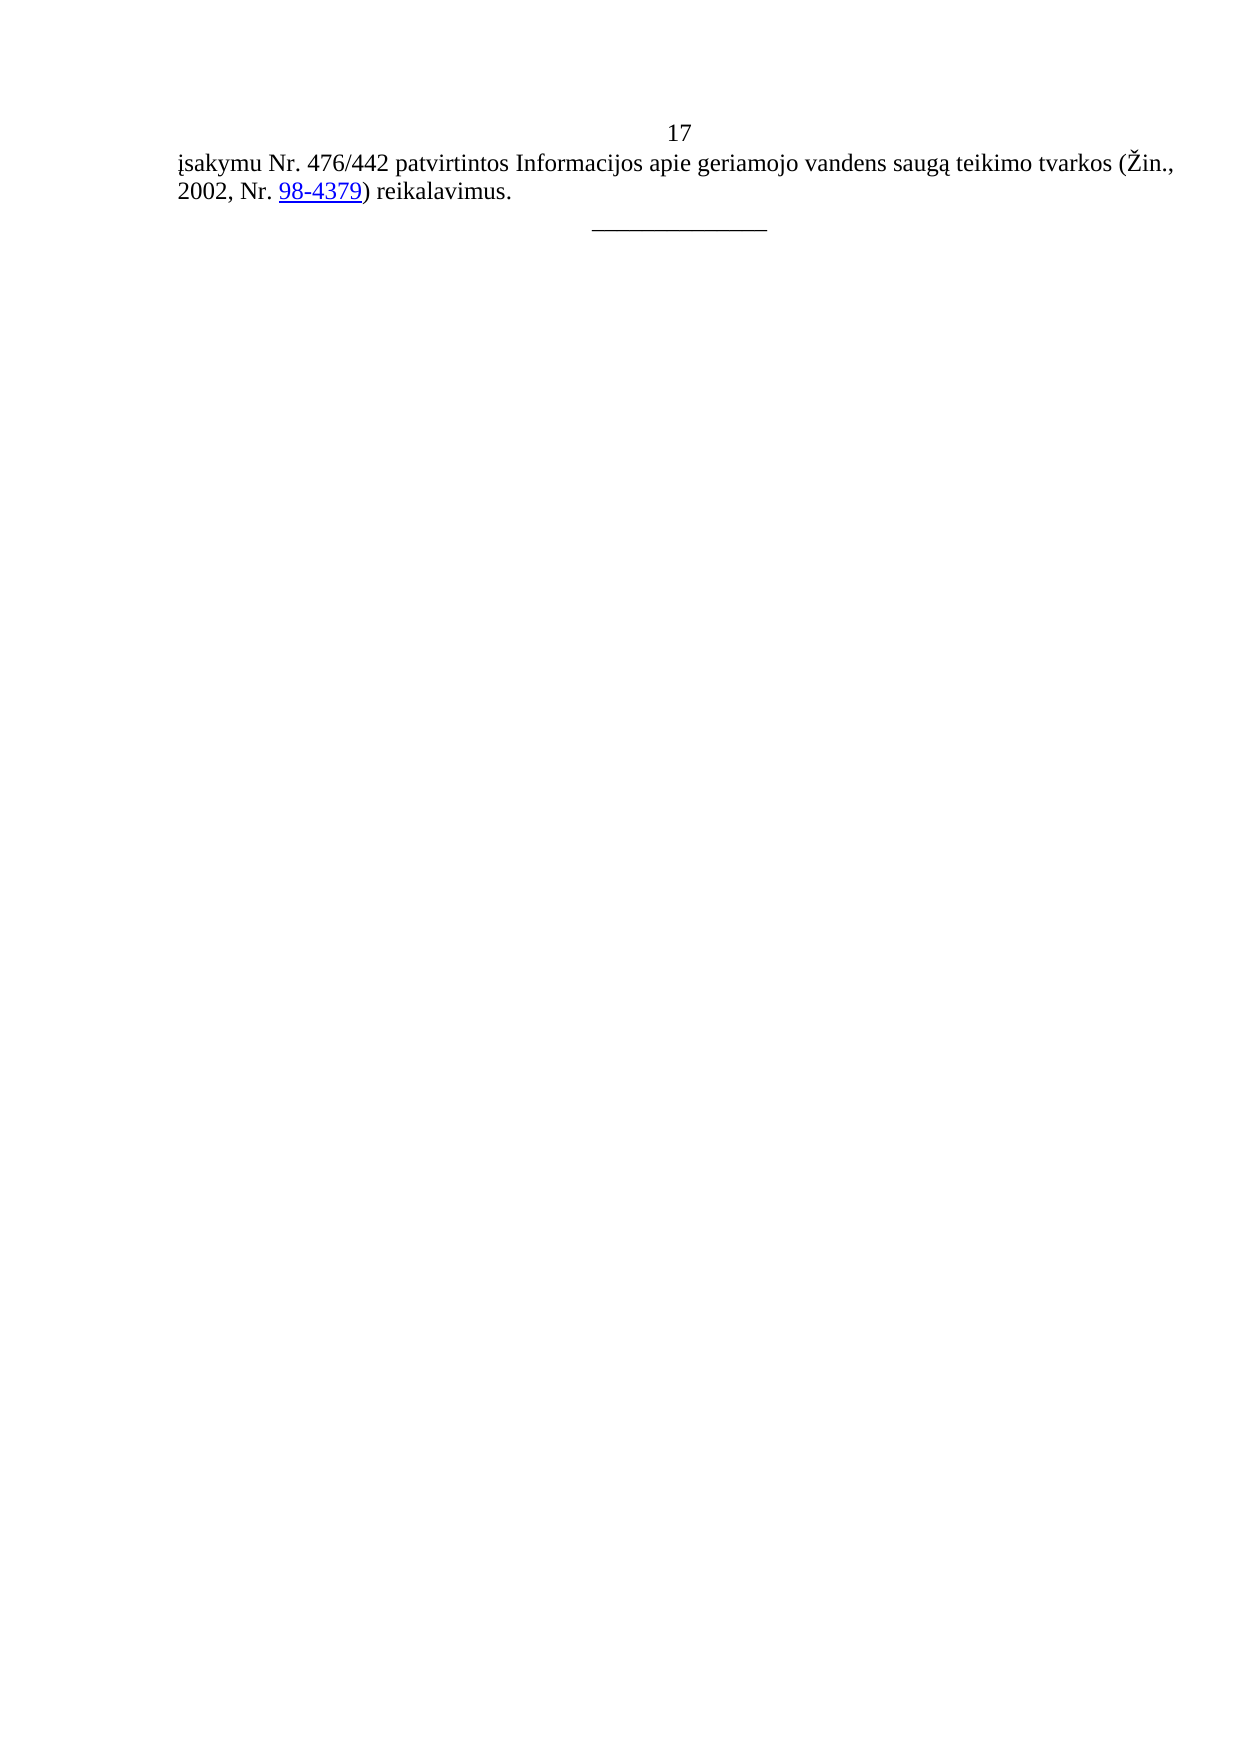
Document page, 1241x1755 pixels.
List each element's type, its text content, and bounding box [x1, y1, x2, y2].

text įsakymu Nr. 476/442 patvirtintos Informacijos apie geriamojo vandens saugą teikimo tvarkos (Žin., 2002, Nr. 98-4379) reikalavimus. [177, 148, 1181, 205]
text ______________ [177, 205, 1181, 234]
